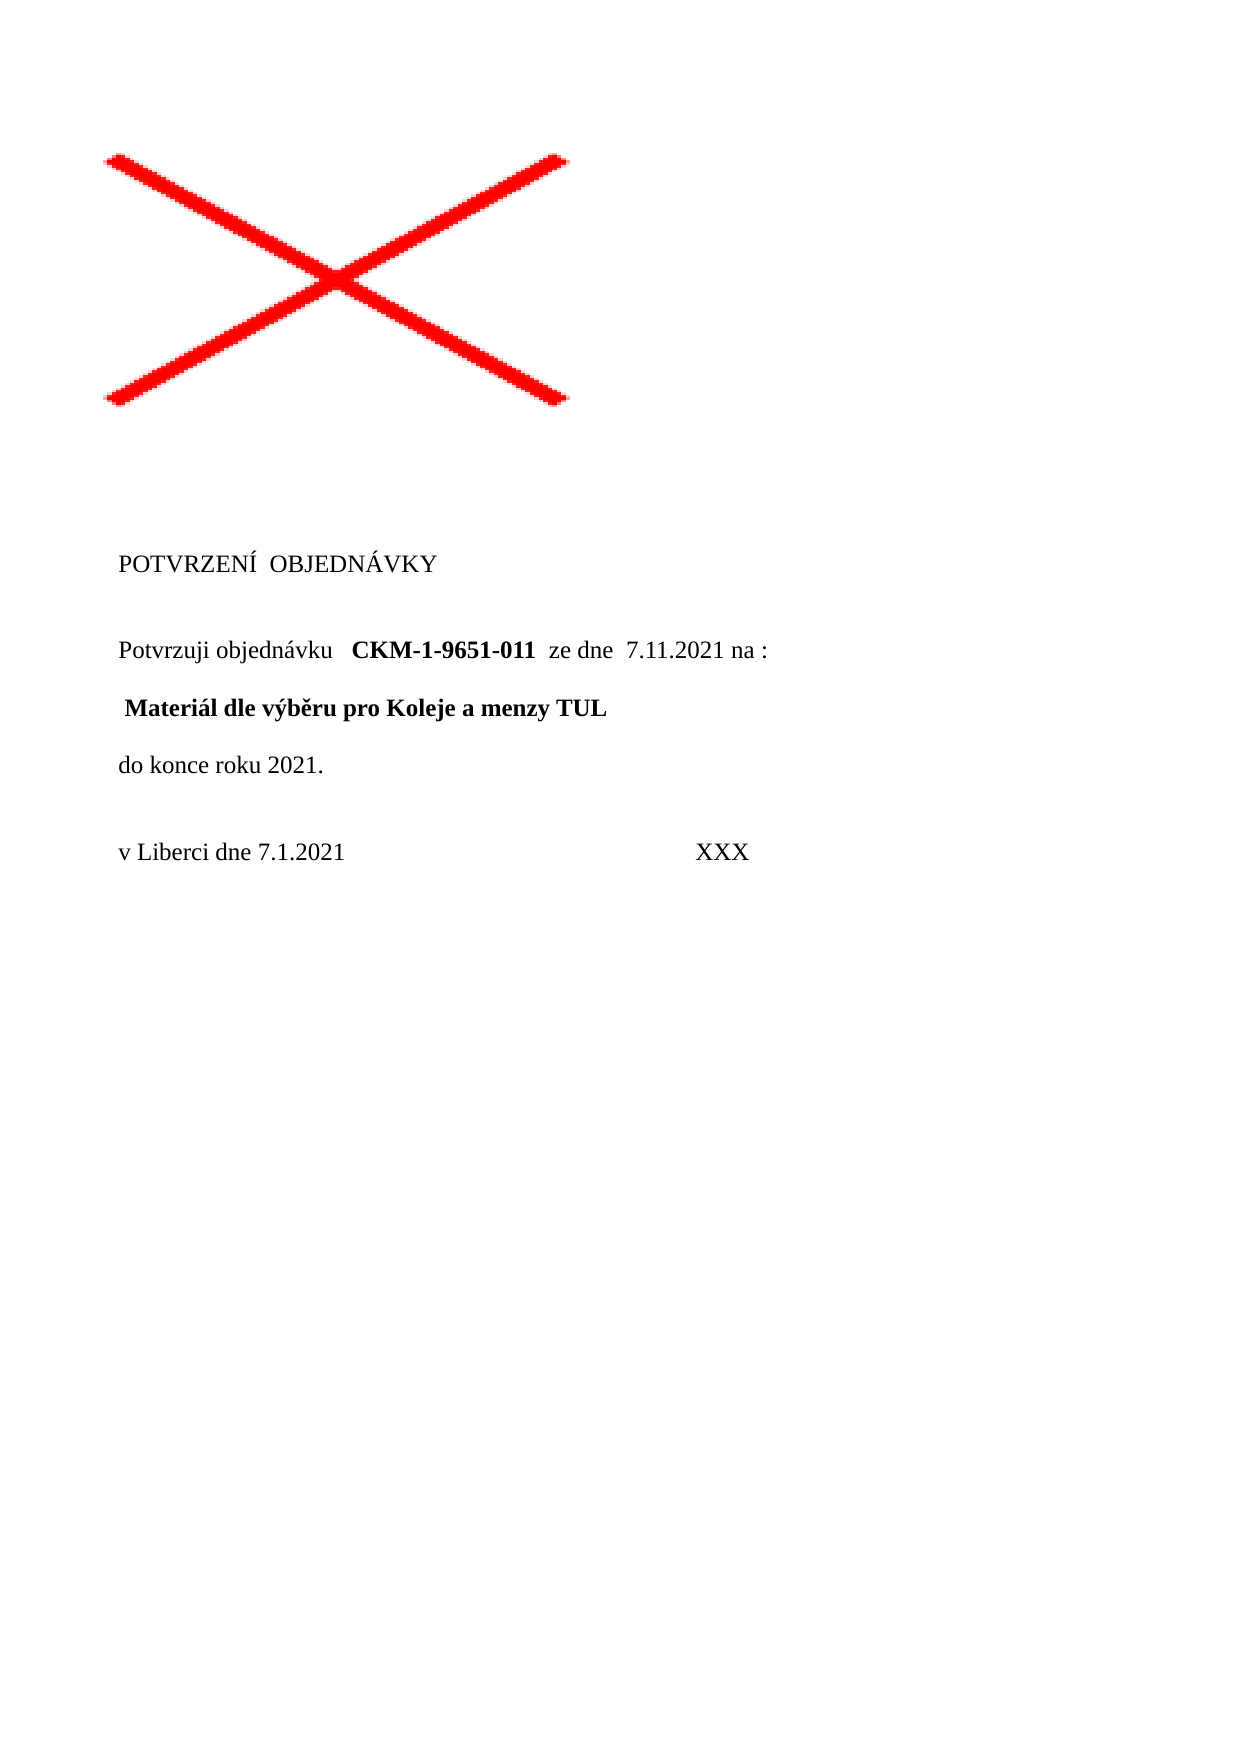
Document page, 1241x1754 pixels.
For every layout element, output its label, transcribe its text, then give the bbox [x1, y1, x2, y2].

text Materiál dle výběru pro Koleje a menzy TUL [118, 693, 1122, 722]
text do konce roku 2021. [118, 751, 1122, 779]
text v Liberci dne 7.1.2021 XXX [118, 837, 1122, 866]
text POTVRZENÍ OBJEDNÁVKY [118, 549, 1122, 578]
text Potvrzuji objednávku CKM-1-9651-011 ze dne 7.11.2021 na : [118, 636, 1122, 664]
